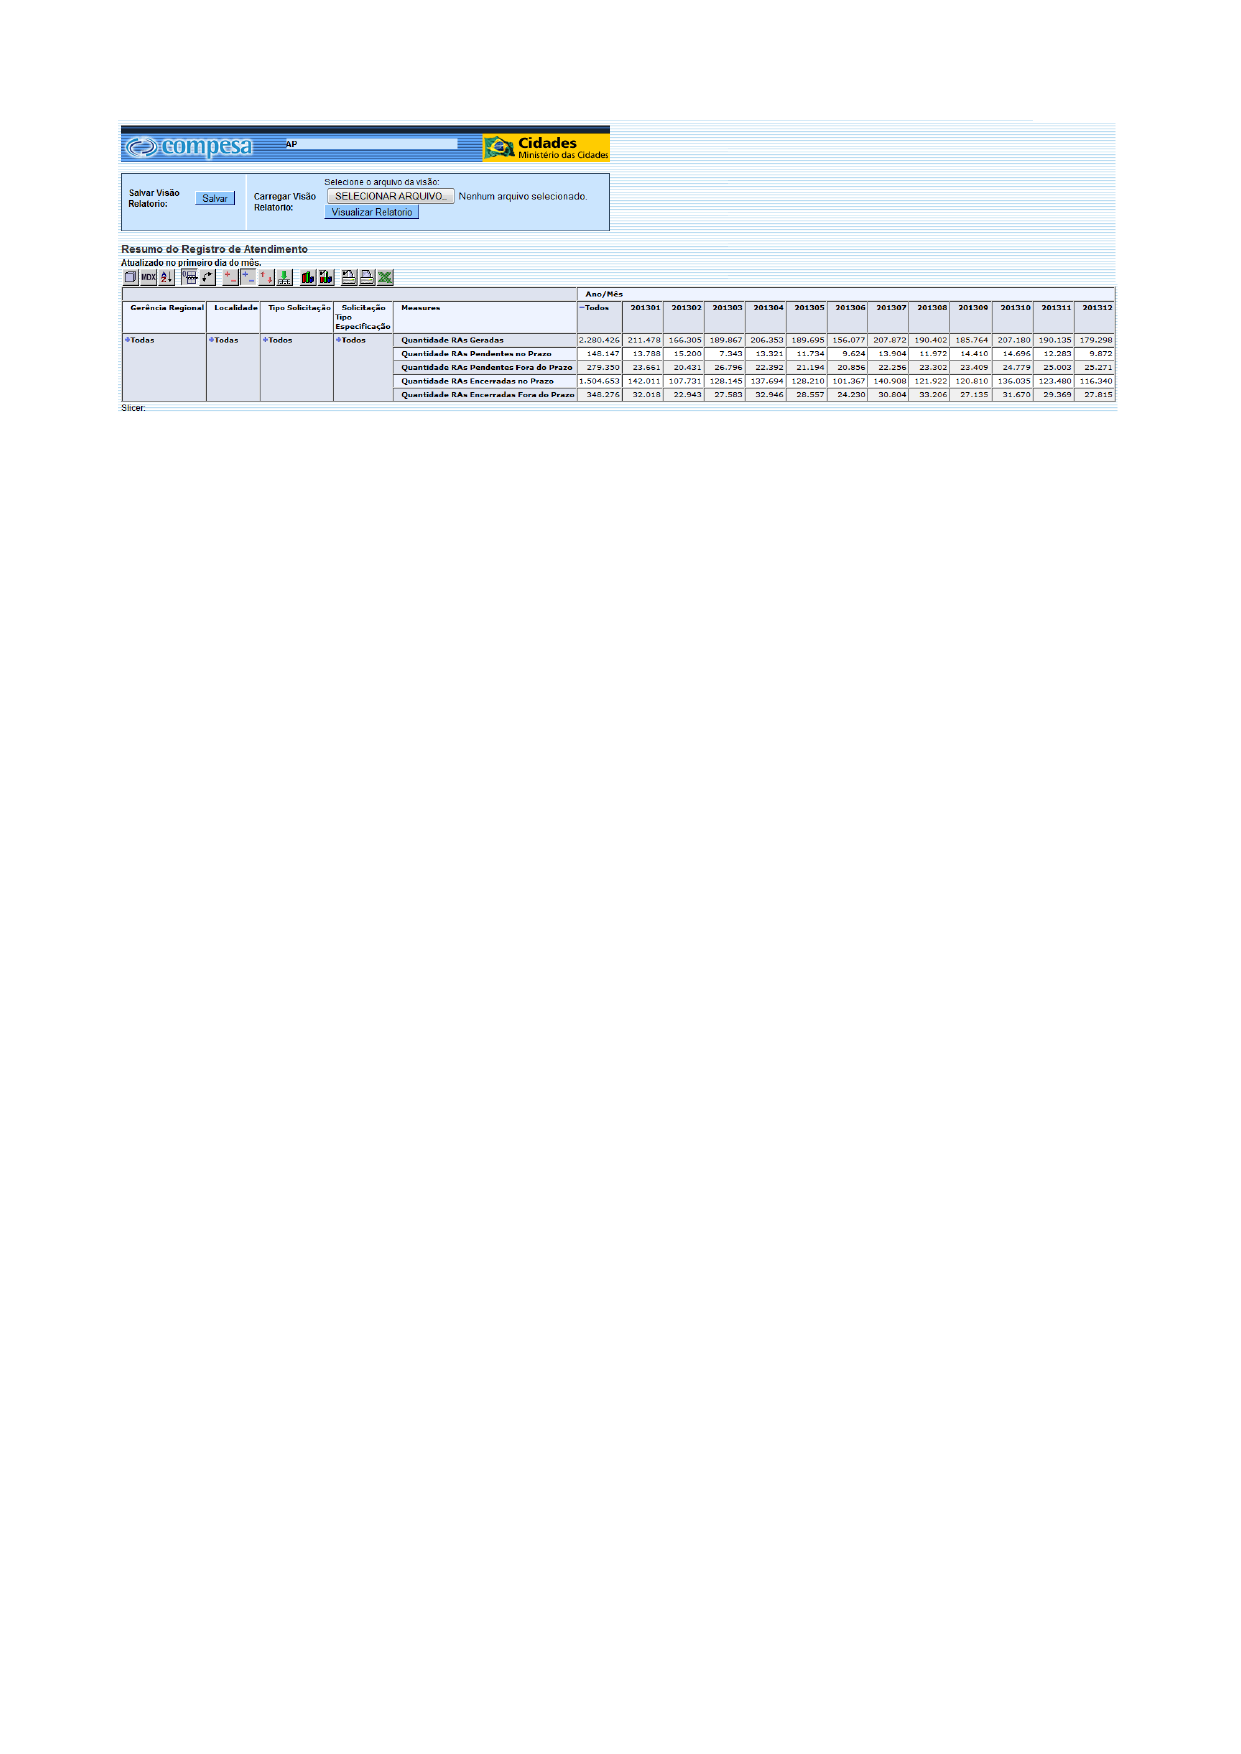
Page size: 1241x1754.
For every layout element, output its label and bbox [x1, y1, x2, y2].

picture [118, 118, 1123, 412]
